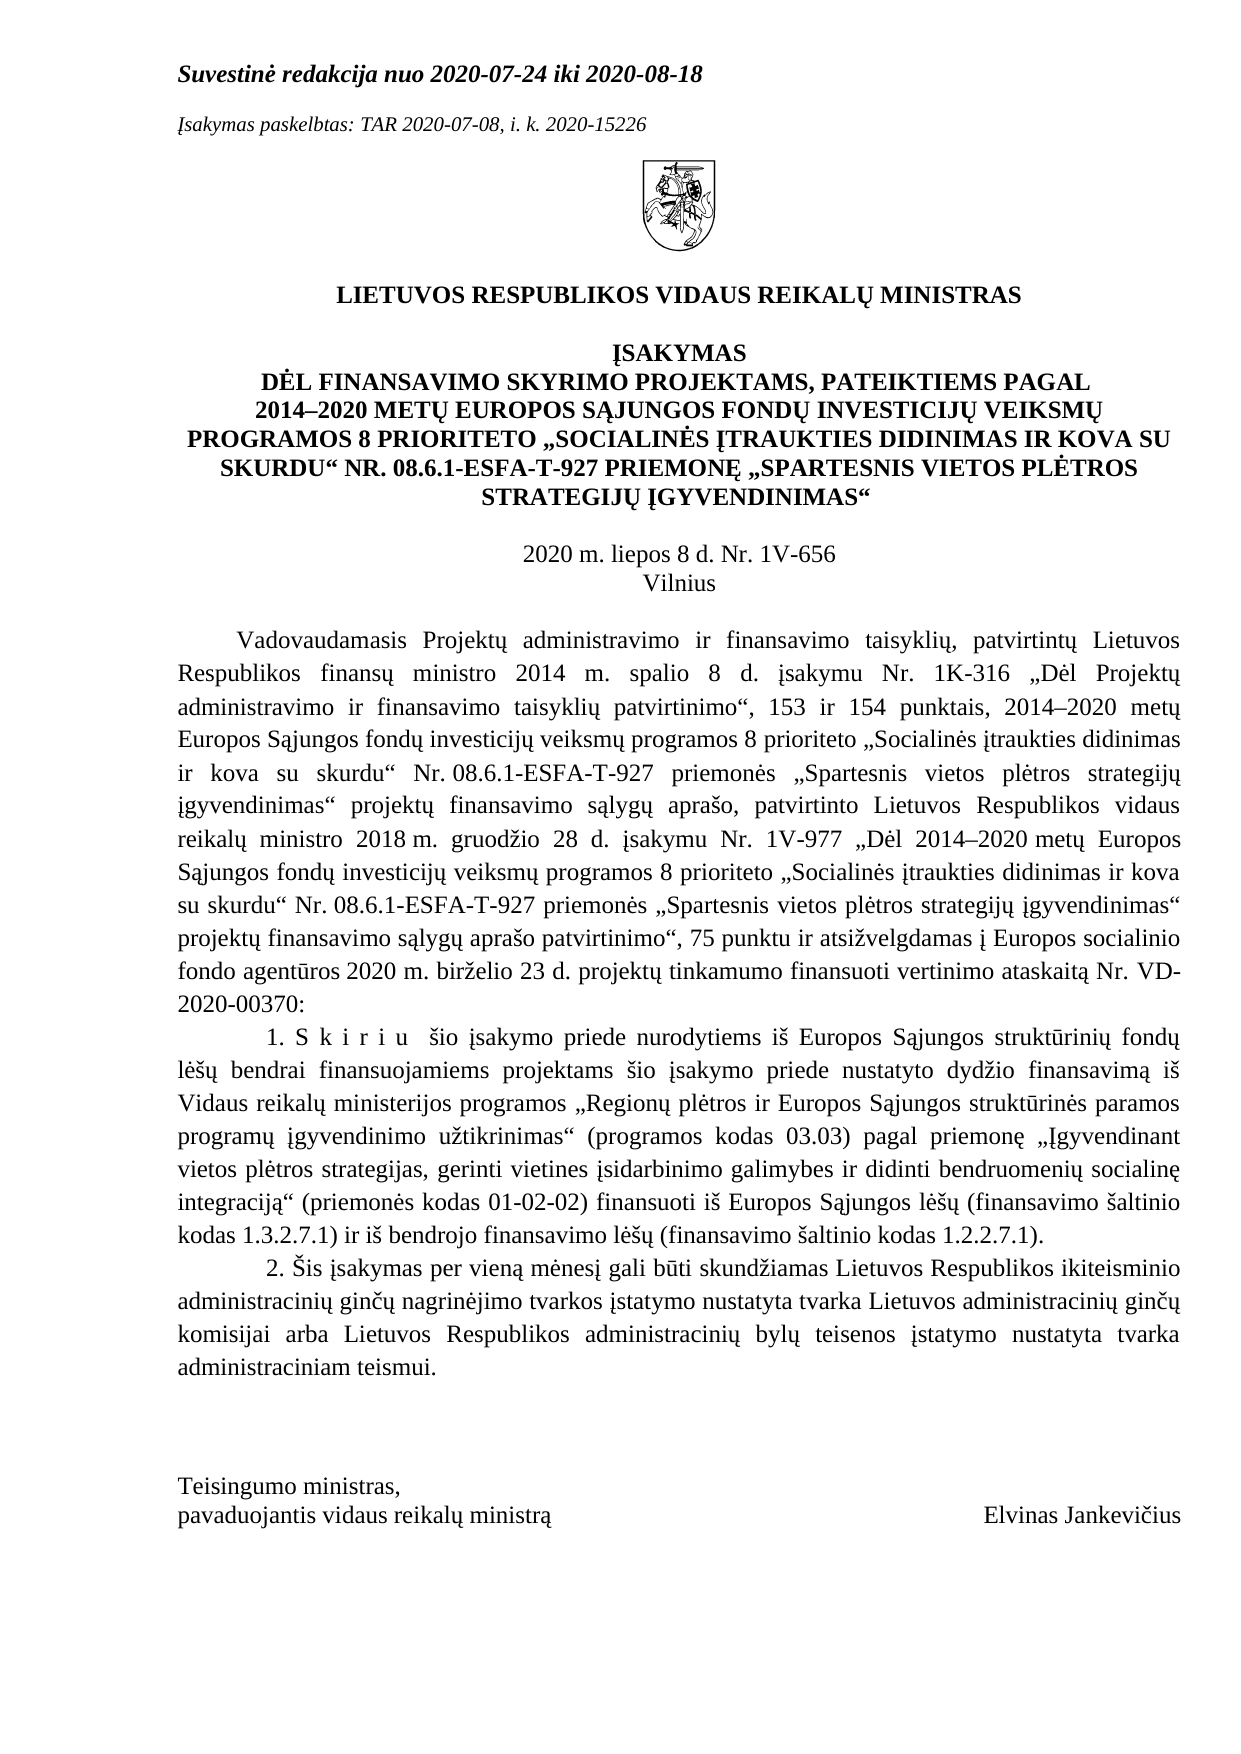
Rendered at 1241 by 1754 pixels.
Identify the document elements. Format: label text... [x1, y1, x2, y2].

text 2. Šis įsakymas per vieną mėnesį gali būti skundžiamas Lietuvos Respublikos ikiteisminio administracinių ginčų nagrinėjimo tvarkos įstatymo nustatyta tvarka Lietuvos administracinių ginčų komisijai arba Lietuvos Respublikos administracinių bylų teisenos įstatymo nustatyta tvarka administraciniam teismui. [177, 1253, 1181, 1381]
text Teisingumo ministras, [177, 1471, 1181, 1500]
text DĖL FINANSAVIMO SKYRIMO PROJEKTAMS, PATEIKTIEMS PAGAL 2014–2020 METŲ EUROPOS SĄJUNGOS FONDŲ INVESTICIJŲ VEIKSMŲ PROGRAMOS 8 PRIORITETO „SOCIALINĖS ĮTRAUKTIES DIDINIMAS IR KOVA SU SKURDU“ NR. 08.6.1-ESFA-T-927 PRIEMONĘ „SPARTESNIS VIETOS PLĖTROS STRATEGIJŲ ĮGYVENDINIMAS“ [177, 367, 1181, 511]
text Įsakymas paskelbtas: TAR 2020-07-08, i. k. 2020-15226 [177, 112, 1181, 136]
text pavaduojantis vidaus reikalų ministrą Elvinas Jankevičius [177, 1500, 1181, 1529]
text LIETUVOS RESPUBLIKOS VIDAUS REIKALŲ MINISTRAS [177, 281, 1181, 309]
text Vilnius [177, 568, 1181, 597]
text 1. Skiriu šio įsakymo priede nurodytiems iš Europos Sąjungos struktūrinių fondų lėšų bendrai finansuojamiems projektams šio įsakymo priede nustatyto dydžio finansavimą iš Vidaus reikalų ministerijos programos „Regionų plėtros ir Europos Sąjungos struktūrinės paramos programų įgyvendinimo užtikrinimas“ (programos kodas 03.03) pagal priemonę „Įgyvendinant vietos plėtros strategijas, gerinti vietines įsidarbinimo galimybes ir didinti bendruomenių socialinę integraciją“ (priemonės kodas 01-02-02) finansuoti iš Europos Sąjungos lėšų (finansavimo šaltinio kodas 1.3.2.7.1) ir iš bendrojo finansavimo lėšų (finansavimo šaltinio kodas 1.2.2.7.1). [177, 1022, 1181, 1249]
text Suvestinė redakcija nuo 2020-07-24 iki 2020-08-18 [177, 59, 1181, 88]
text Vadovaudamasis Projektų administravimo ir finansavimo taisyklių, patvirtintų Lietuvos Respublikos finansų ministro 2014 m. spalio 8 d. įsakymu Nr. 1K-316 „Dėl Projektų administravimo ir finansavimo taisyklių patvirtinimo“, 153 ir 154 punktais, 2014–2020 metų Europos Sąjungos fondų investicijų veiksmų programos 8 prioriteto „Socialinės įtraukties didinimas ir kova su skurdu“ Nr. 08.6.1-ESFA-T-927 priemonės „Spartesnis vietos plėtros strategijų įgyvendinimas“ projektų finansavimo sąlygų aprašo, patvirtinto Lietuvos Respublikos vidaus reikalų ministro 2018 m. gruodžio 28 d. įsakymu Nr. 1V-977 „Dėl 2014–2020 metų Europos Sąjungos fondų investicijų veiksmų programos 8 prioriteto „Socialinės įtraukties didinimas ir kova su skurdu“ Nr. 08.6.1-ESFA-T-927 priemonės „Spartesnis vietos plėtros strategijų įgyvendinimas“ projektų finansavimo sąlygų aprašo patvirtinimo“, 75 punktu ir atsižvelgdamas į Europos socialinio fondo agentūros 2020 m. birželio 23 d. projektų tinkamumo finansuoti vertinimo ataskaitą Nr. VD-2020-00370: [177, 626, 1181, 1017]
text ĮSAKYMAS [177, 338, 1181, 367]
text 2020 m. liepos 8 d. Nr. 1V-656 [177, 539, 1181, 568]
